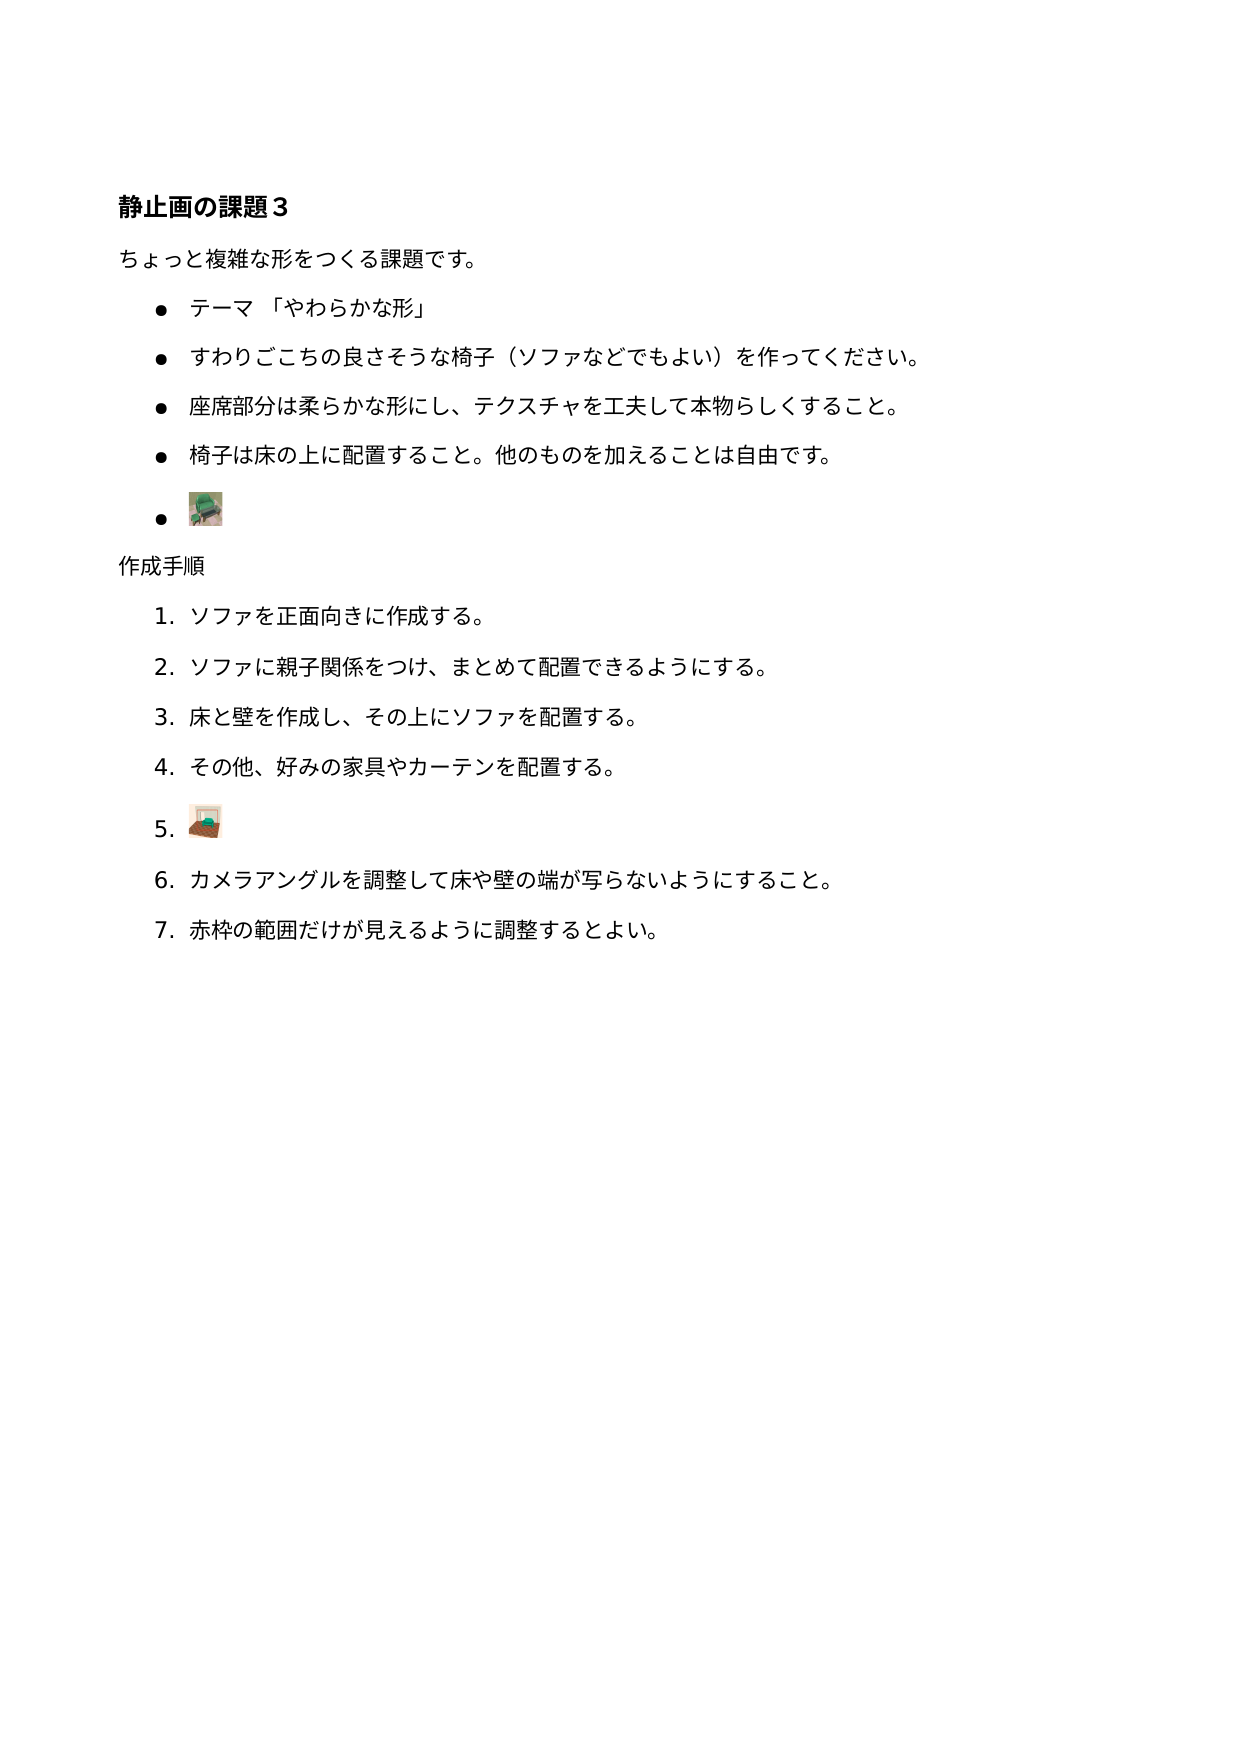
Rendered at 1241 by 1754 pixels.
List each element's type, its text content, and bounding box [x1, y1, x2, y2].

list ソファに親子関係をつけ、まとめて配置できるようにする。 [153, 654, 1122, 680]
list 座席部分は柔らかな形にし、テクスチャを工夫して本物らしくすること。 [153, 394, 1122, 419]
text 作成手順 [118, 554, 1122, 580]
subtitle 静止画の課題３ [118, 193, 1122, 222]
text ちょっと複雑な形をつくる課題です。 [118, 247, 1122, 272]
list ソファを正面向きに作成する。 [153, 603, 1122, 630]
picture [188, 804, 223, 838]
list 赤枠の範囲だけが見えるように調整するとよい。 [153, 917, 1122, 944]
list 椅子は床の上に配置すること。他のものを加えることは自由です。 [153, 443, 1122, 468]
picture [188, 492, 223, 526]
list その他、好みの家具やカーテンを配置する。 [153, 754, 1122, 781]
list カメラアングルを調整して床や壁の端が写らないようにすること。 [153, 867, 1122, 893]
list すわりごこちの良さそうな椅子（ソファなどでもよい）を作ってください。 [153, 345, 1122, 370]
list 床と壁を作成し、その上にソファを配置する。 [153, 704, 1122, 731]
list テーマ 「やわらかな形」 [153, 296, 1122, 321]
